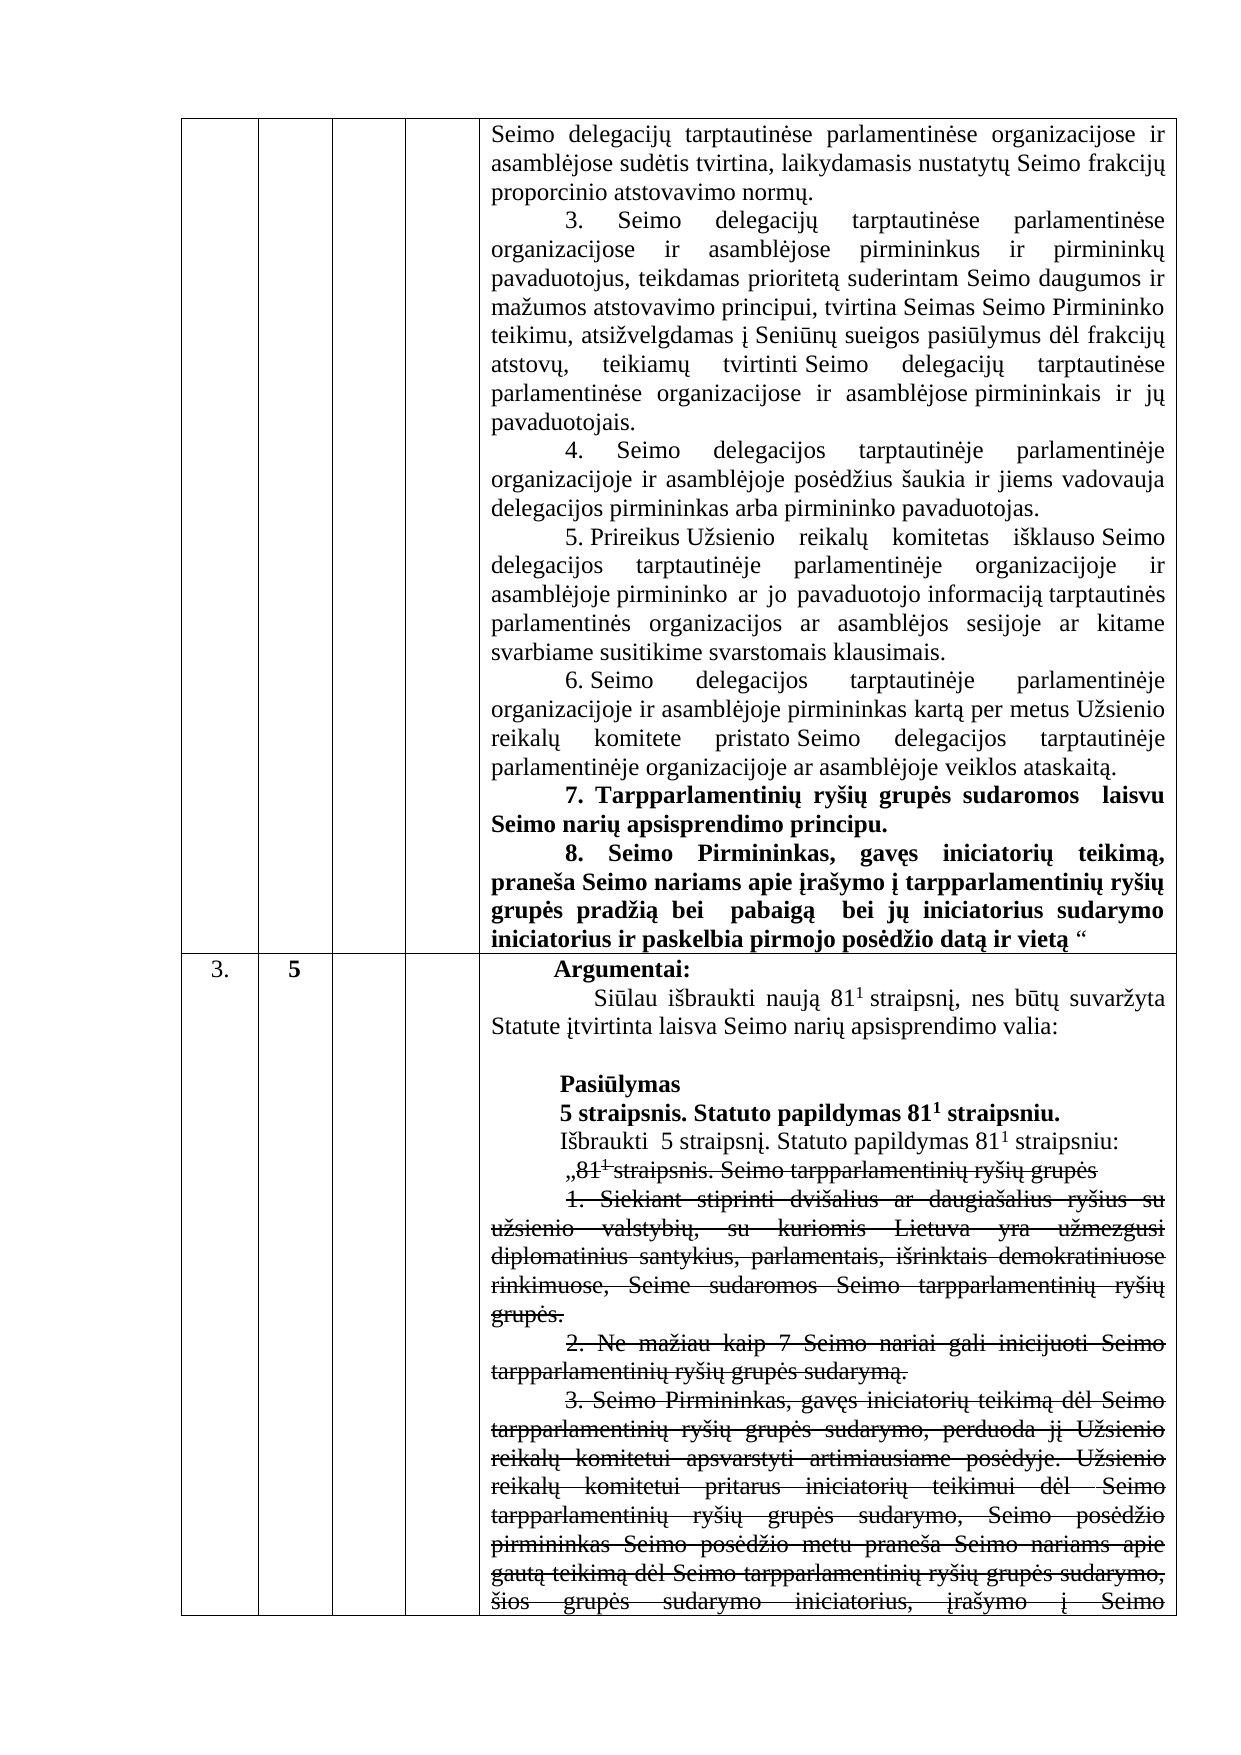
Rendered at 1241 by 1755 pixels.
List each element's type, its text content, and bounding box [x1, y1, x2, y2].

table_cell [333, 954, 405, 1615]
table_cell 3. [182, 954, 258, 1615]
table_cell [259, 119, 332, 953]
table_cell 5 [259, 954, 332, 1615]
table_cell [333, 119, 405, 953]
table_cell [406, 119, 479, 953]
table_cell [182, 119, 258, 953]
table_cell [406, 954, 479, 1615]
